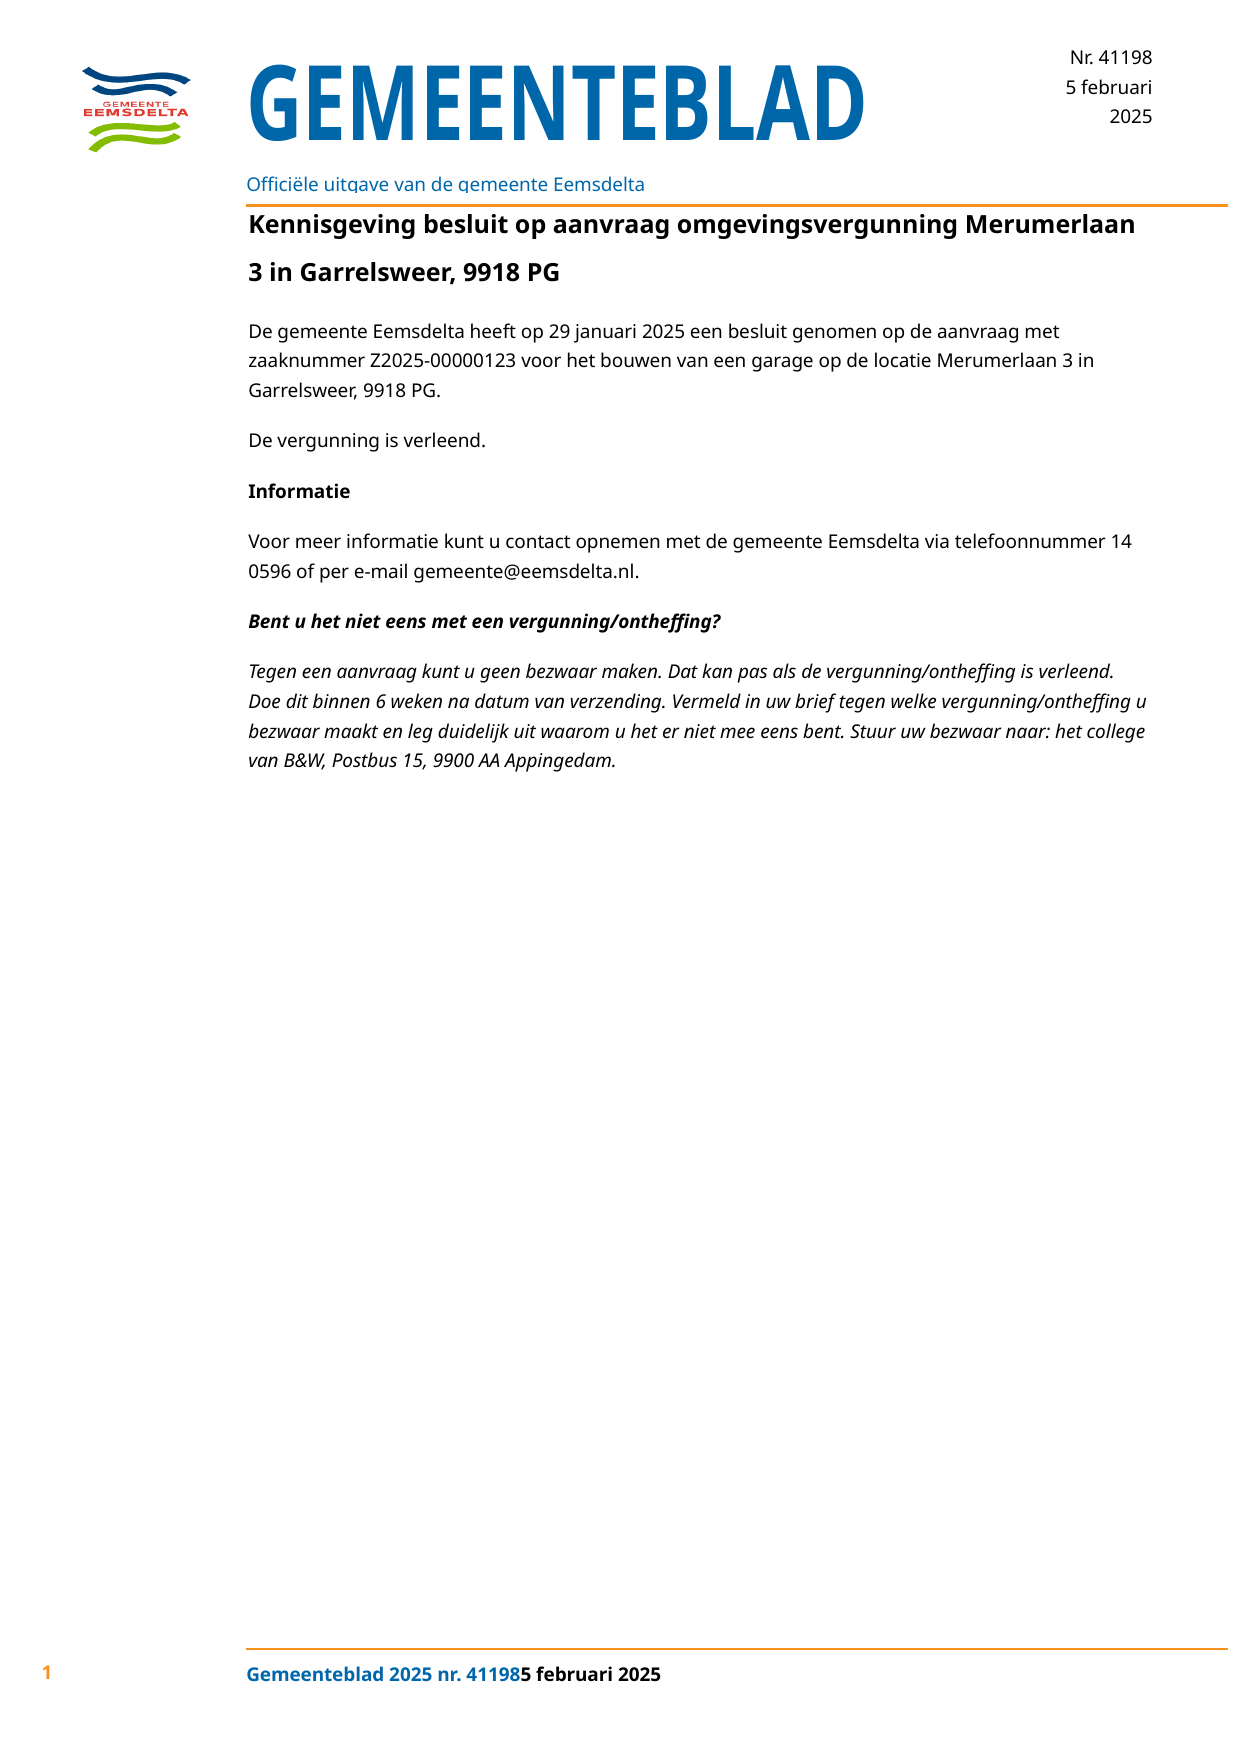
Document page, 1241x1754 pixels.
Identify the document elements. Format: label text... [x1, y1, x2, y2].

text Voor meer informatie kunt u contact opnemen met de gemeente Eemsdelta via telefoonnummer 14 0596 of per e-mail gemeente@eemsdelta.nl. [248, 528, 1152, 584]
text Bent u het niet eens met een vergunning/ontheffing? [248, 608, 1152, 634]
text Tegen een aanvraag kunt u geen bezwaar maken. Dat kan pas als de vergunning/ontheffing is verleend. Doe dit binnen 6 weken na datum van verzending. Vermeld in uw brief tegen welke vergunning/ontheffing u bezwaar maakt en leg duidelijk uit waarom u het er niet mee eens bent. Stuur uw bezwaar naar: het college van B&W, Postbus 15, 9900 AA Appingedam. [248, 659, 1152, 773]
text Kennisgeving besluit op aanvraag omgevingsvergunning Merumerlaan 3 in Garrelsweer, 9918 PG [248, 207, 1152, 288]
text De vergunning is verleend. [248, 427, 1152, 453]
text De gemeente Eemsdelta heeft op 29 januari 2025 een besluit genomen op de aanvraag met zaaknummer Z2025-00000123 voor het bouwen van een garage op de locatie Merumerlaan 3 in Garrelsweer, 9918 PG. [248, 318, 1152, 403]
text Informatie [248, 478, 1152, 504]
picture [41, 47, 231, 172]
